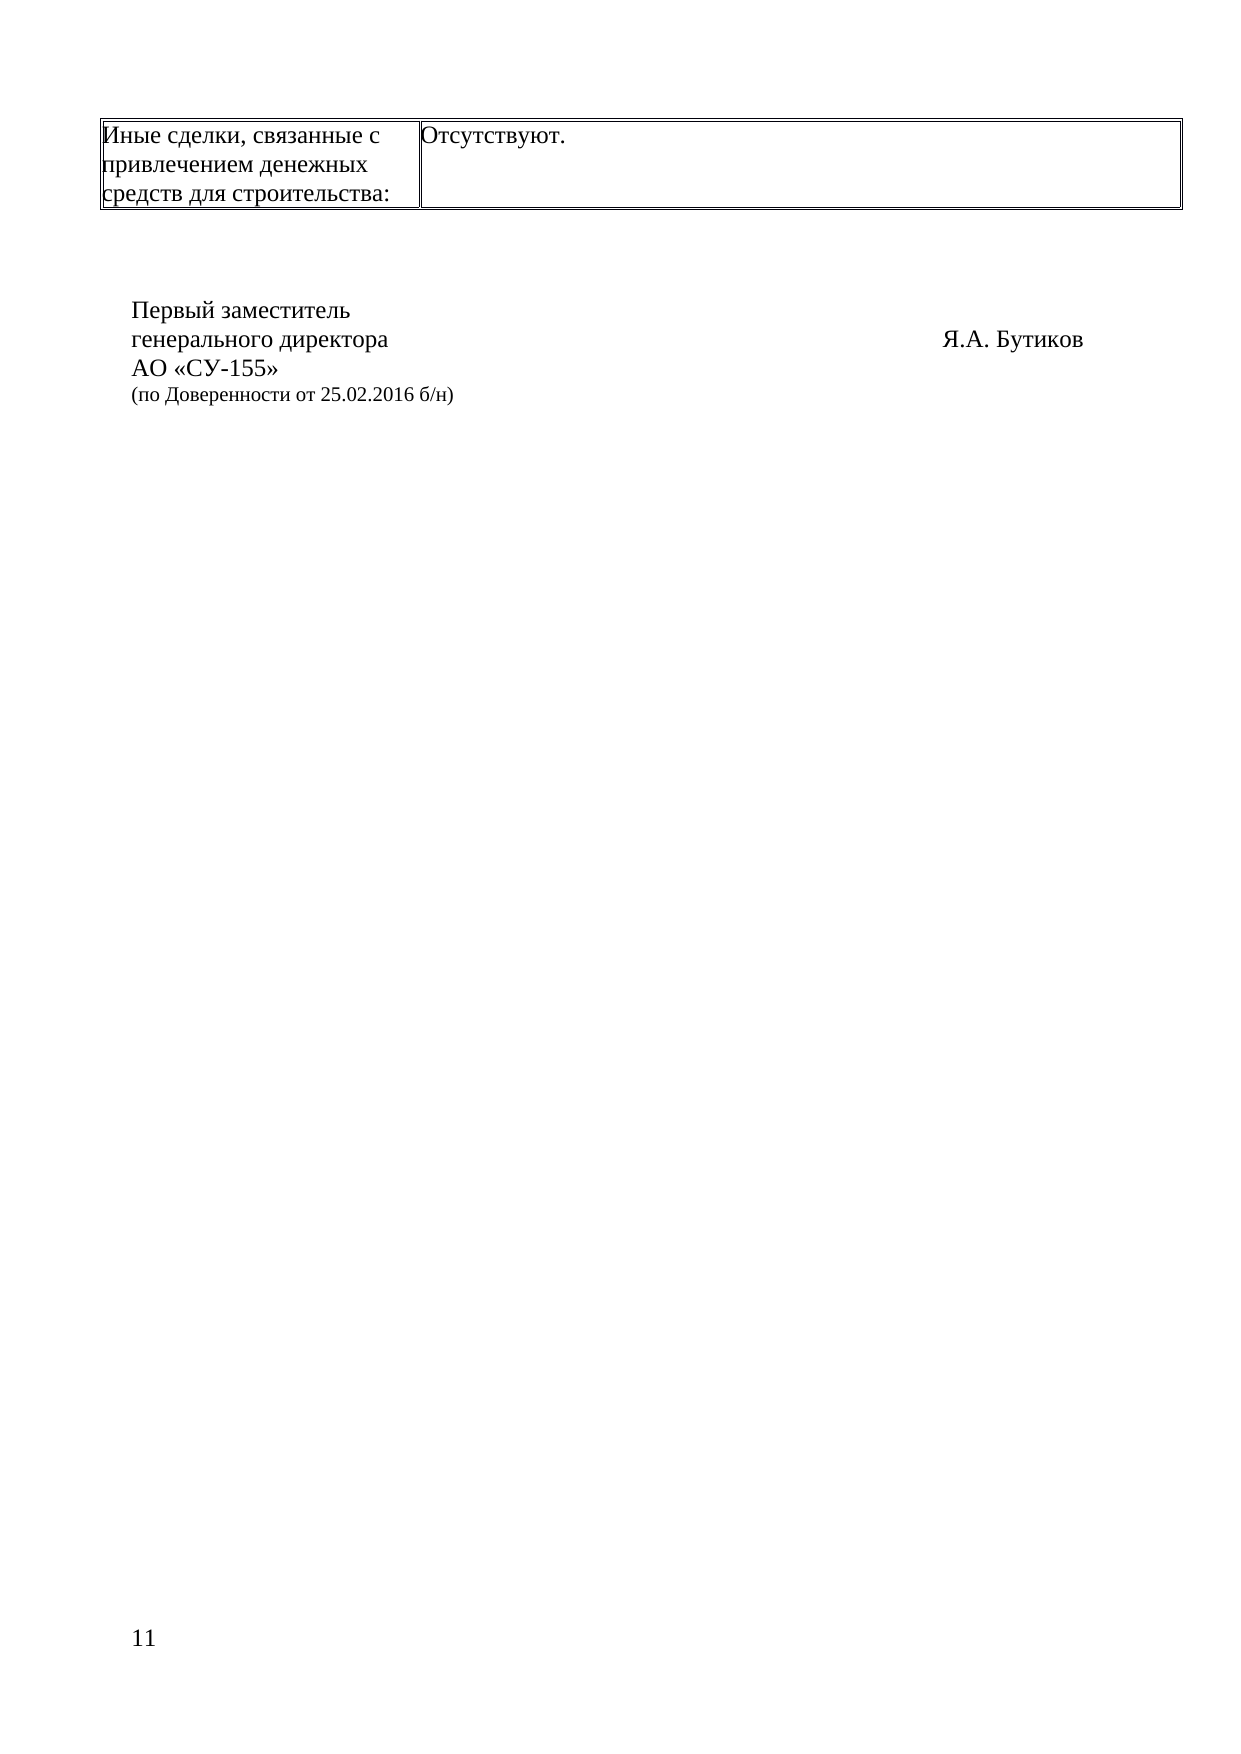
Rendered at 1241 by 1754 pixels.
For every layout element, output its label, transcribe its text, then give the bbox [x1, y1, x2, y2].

text генерального директора Я.А. Бутиков [131, 324, 1152, 353]
text (по Доверенности от 25.02.2016 б/н) [131, 382, 1152, 406]
text АО «СУ-155» [131, 353, 1152, 382]
table_cell Отсутствуют. [422, 149, 1180, 207]
table_cell Иные сделки, связанные с привлечением денежных средств для строительства: [104, 122, 419, 207]
text Первый заместитель [131, 295, 1152, 324]
